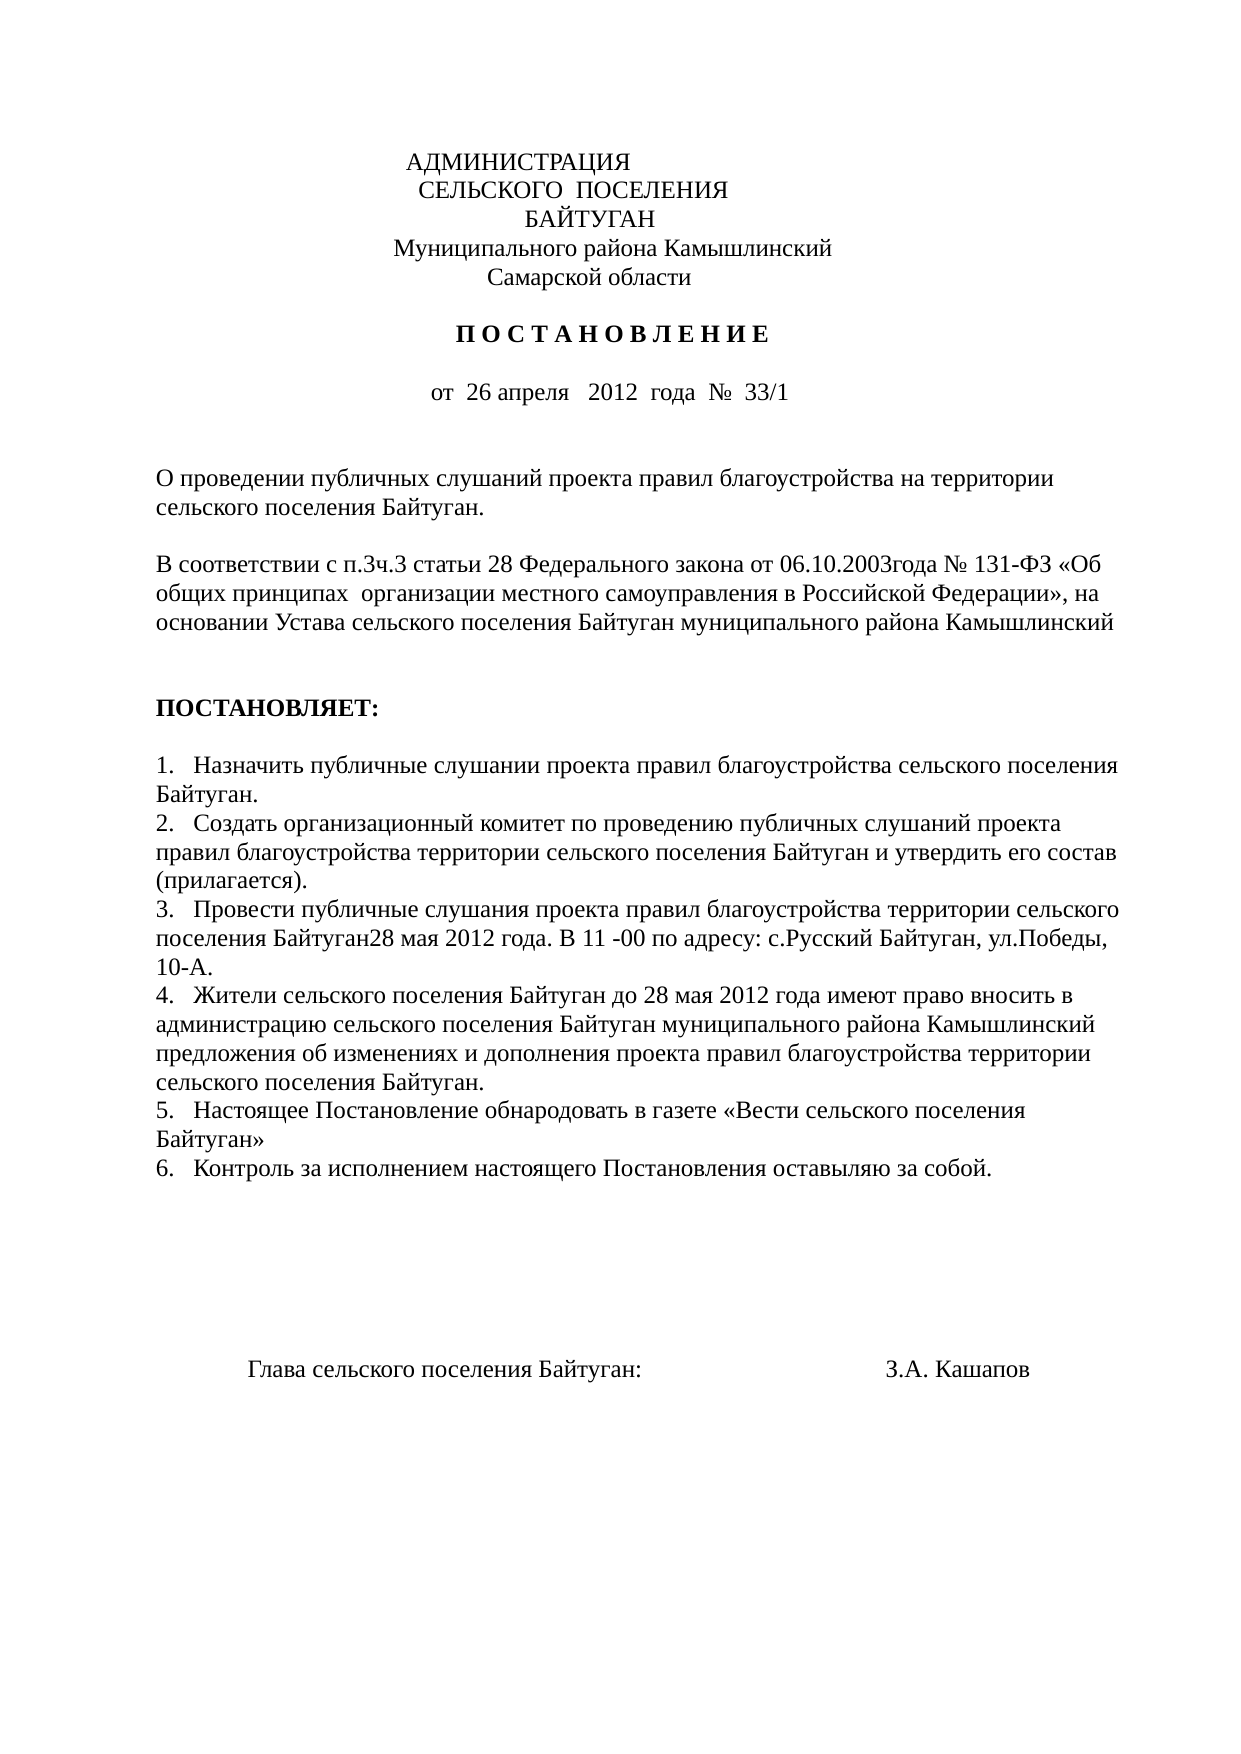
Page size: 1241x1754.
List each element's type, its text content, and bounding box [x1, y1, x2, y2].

list Провести публичные слушания проекта правил благоустройства территории сельского поселения Байтуган28 мая 2012 года. В 11 -00 по адресу: с.Русский Байтуган, ул.Победы, 10-А. [156, 894, 1122, 981]
text СЕЛЬСКОГО ПОСЕЛЕНИЯ [118, 176, 1122, 204]
text от 26 апреля 2012 года № 33/1 [156, 377, 1122, 406]
list Настоящее Постановление обнародовать в газете «Вести сельского поселения Байтуган» [156, 1096, 1122, 1153]
text О проведении публичных слушаний проекта правил благоустройства на территории сельского поселения Байтуган. [156, 463, 1122, 521]
text ПОСТАНОВЛЯЕТ: [156, 693, 1122, 722]
list Назначить публичные слушании проекта правил благоустройства сельского поселения Байтуган. [156, 751, 1122, 808]
text В соответствии с п.3ч.3 статьи 28 Федерального закона от 06.10.2003года № 131-ФЗ «Об общих принципах организации местного самоуправления в Российской Федерации», на основании Устава сельского поселения Байтуган муниципального района Камышлинский [156, 549, 1122, 636]
text БАЙТУГАН [118, 204, 1122, 233]
text Самарской области [118, 262, 1122, 291]
text АДМИНИСТРАЦИЯ [118, 147, 1122, 176]
list Жители сельского поселения Байтуган до 28 мая 2012 года имеют право вносить в администрацию сельского поселения Байтуган муниципального района Камышлинский предложения об изменениях и дополнения проекта правил благоустройства территории сельского поселения Байтуган. [156, 981, 1122, 1096]
list Создать организационный комитет по проведению публичных слушаний проекта правил благоустройства территории сельского поселения Байтуган и утвердить его состав (прилагается). [156, 808, 1122, 894]
text П О С Т А Н О В Л Е Н И Е [118, 319, 1122, 348]
text Муниципального района Камышлинский [118, 233, 1122, 262]
text Глава сельского поселения Байтуган: З.А. Кашапов [156, 1354, 1122, 1383]
list Контроль за исполнением настоящего Постановления оставыляю за собой. [156, 1153, 1122, 1182]
